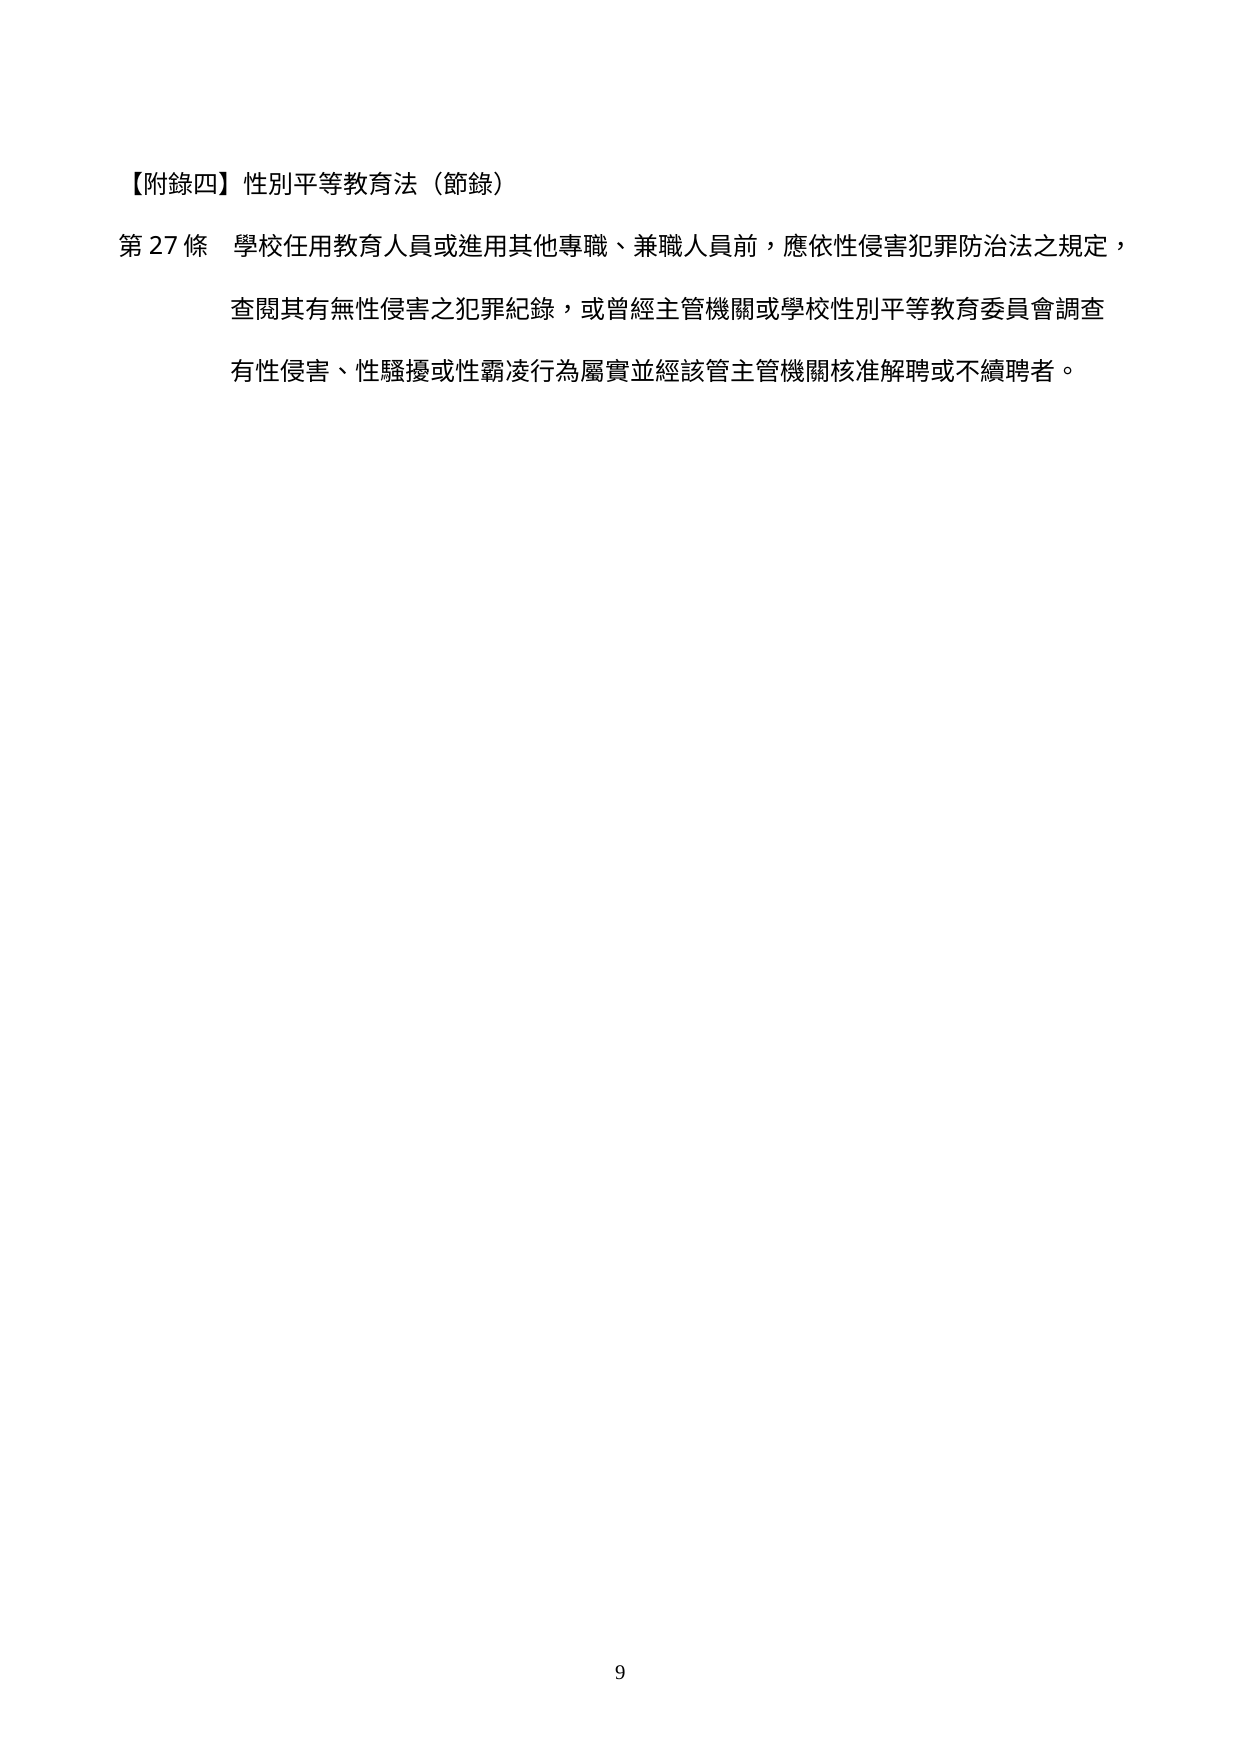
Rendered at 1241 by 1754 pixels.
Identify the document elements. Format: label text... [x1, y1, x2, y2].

text 【附錄四】性別平等教育法（節錄） [118, 141, 1122, 203]
text 第27條 學校任用教育人員或進用其他專職、兼職人員前，應依性侵害犯罪防治法之規定，查閱其有無性侵害之犯罪紀錄，或曾經主管機關或學校性別平等教育委員會調查有性侵害、性騷擾或性霸凌行為屬實並經該管主管機關核准解聘或不續聘者。 [118, 203, 1122, 391]
